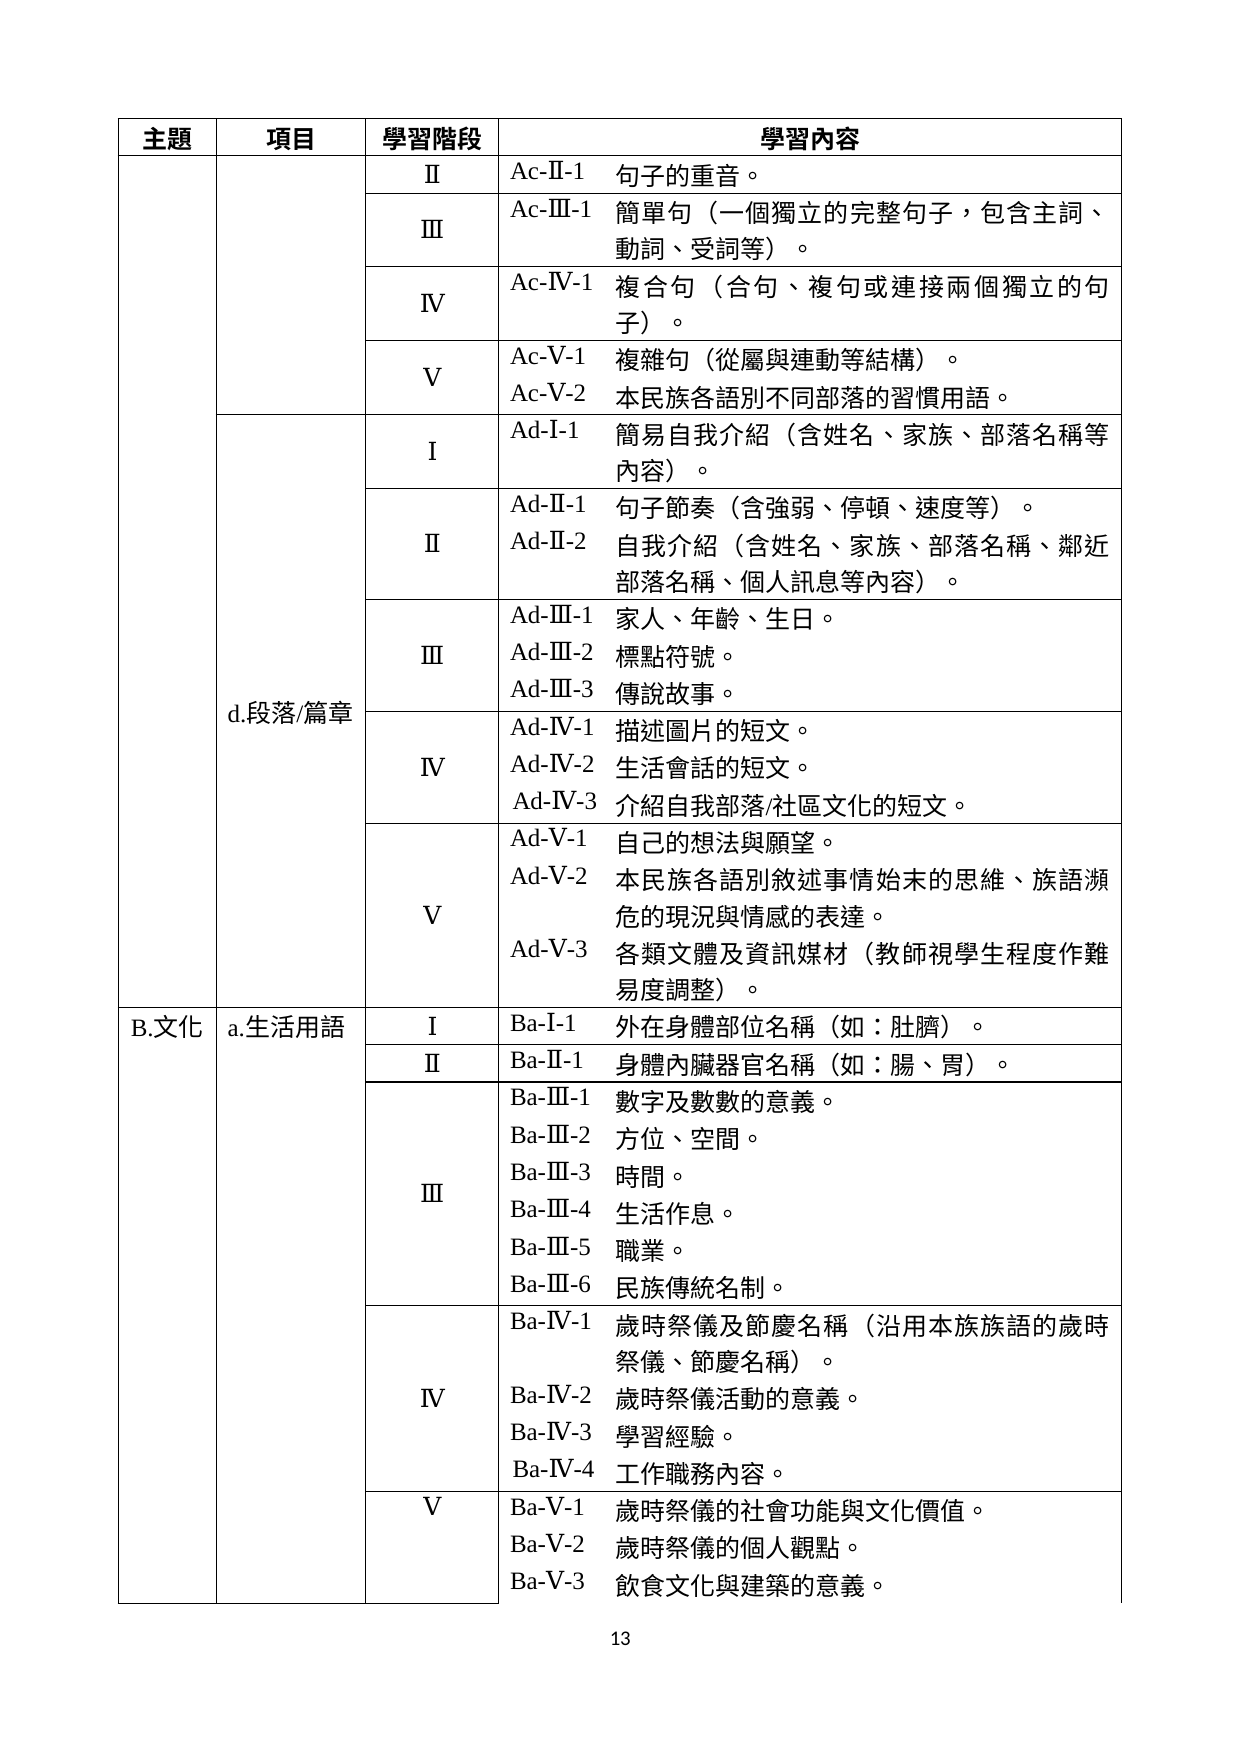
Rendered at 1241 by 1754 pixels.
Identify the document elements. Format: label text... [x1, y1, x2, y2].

table_cell 身體內臟器官名稱（如：腸、胃）。 [617, 1045, 1121, 1081]
table_cell Ad-Ⅴ-2 [499, 860, 617, 933]
table_cell 家人、年齡、生日。 [617, 600, 1121, 636]
table_cell 各類文體及資訊媒材（教師視學生程度作難易度調整）。 [617, 933, 1121, 1007]
table_cell Ⅳ [366, 712, 498, 822]
table_cell 飲食文化與建築的意義。 [617, 1565, 1121, 1602]
table_cell Ba-Ⅰ-1 [499, 1008, 617, 1044]
table_cell Ⅱ [366, 489, 498, 599]
table_cell 介紹自我部落/社區文化的短文。 [617, 785, 1121, 822]
table_cell Ba-Ⅴ-2 [499, 1528, 617, 1565]
table_cell Ⅲ [366, 1083, 498, 1305]
table_cell B.文化 [119, 1008, 216, 1602]
table_cell Ba-Ⅲ-6 [499, 1268, 617, 1305]
table_cell 數字及數數的意義。 [617, 1083, 1121, 1119]
table_cell 歲時祭儀的個人觀點。 [617, 1528, 1121, 1565]
table_cell Ba-Ⅲ-4 [499, 1193, 617, 1231]
table_header 主題 [119, 119, 216, 155]
table_cell 方位、空間。 [617, 1119, 1121, 1156]
table_cell a.生活用語 [217, 1008, 365, 1602]
table_cell 句子的重音。 [617, 156, 1121, 193]
table_cell Ac-Ⅴ-1 [499, 341, 617, 377]
table_cell Ad-Ⅲ-3 [499, 673, 617, 711]
table_header 學習階段 [366, 119, 498, 155]
table_cell 時間。 [617, 1156, 1121, 1193]
table_cell 描述圖片的短文。 [617, 712, 1121, 748]
table_cell Ba-Ⅲ-3 [499, 1156, 617, 1193]
table_cell 簡易自我介紹（含姓名、家族、部落名稱等內容）。 [617, 415, 1121, 488]
table_cell 生活會話的短文。 [617, 748, 1121, 785]
table_cell Ⅳ [366, 267, 498, 340]
table_cell Ba-Ⅱ-1 [499, 1045, 617, 1081]
table_cell Ⅴ [366, 824, 498, 1007]
table_cell Ad-Ⅱ-1 [499, 489, 617, 525]
table_cell Ac-Ⅳ-1 [499, 267, 617, 340]
table_cell Ac-Ⅱ-1 [499, 156, 617, 193]
table_cell 句子節奏（含強弱、停頓、速度等）。 [617, 489, 1121, 525]
table_cell 傳說故事。 [617, 673, 1121, 711]
table_cell 歲時祭儀及節慶名稱（沿用本族族語的歲時祭儀、節慶名稱）。 [617, 1306, 1121, 1379]
table_cell Ad-Ⅳ-2 [499, 748, 617, 785]
table_cell 歲時祭儀的社會功能與文化價值。 [617, 1492, 1121, 1528]
table_cell Ba-Ⅳ-2 [499, 1379, 617, 1416]
table_header 項目 [217, 119, 365, 155]
table_cell Ad-Ⅲ-1 [499, 600, 617, 636]
table_cell 本民族各語別敘述事情始末的思維、族語瀕危的現況與情感的表達。 [617, 860, 1121, 933]
table_cell Ⅰ [366, 1008, 498, 1044]
table_cell Ba-Ⅳ-1 [499, 1306, 617, 1379]
table_cell d.段落/篇章 [217, 415, 365, 1007]
table_cell 標點符號。 [617, 636, 1121, 673]
table_cell 簡單句（一個獨立的完整句子，包含主詞、動詞、受詞等）。 [617, 194, 1121, 266]
table_cell Ⅴ [366, 341, 498, 414]
table_cell Ⅲ [366, 600, 498, 711]
table_cell Ad-Ⅴ-1 [499, 824, 617, 860]
table_cell Ⅴ [366, 1492, 498, 1602]
table_cell 歲時祭儀活動的意義。 [617, 1379, 1121, 1416]
table_cell Ad-Ⅲ-2 [499, 636, 617, 673]
table_cell Ad-Ⅱ-2 [499, 525, 617, 599]
table_cell Ad-Ⅴ-3 [499, 933, 617, 1007]
table_cell Ⅰ [366, 415, 498, 488]
table_cell Ⅳ [366, 1306, 498, 1491]
table_cell Ba-Ⅳ-4 [499, 1453, 617, 1491]
table_cell Ac-Ⅲ-1 [499, 194, 617, 266]
table_cell Ad-Ⅳ-3 [499, 785, 617, 822]
table_cell 本民族各語別不同部落的習慣用語。 [617, 377, 1121, 414]
table_cell Ad-Ⅰ-1 [499, 415, 617, 488]
table_cell Ⅱ [366, 156, 498, 193]
table_cell Ba-Ⅲ-1 [499, 1083, 617, 1119]
table_cell Ⅱ [366, 1045, 498, 1081]
table_cell 自我介紹（含姓名、家族、部落名稱、鄰近部落名稱、個人訊息等內容）。 [617, 525, 1121, 599]
table_cell Ba-Ⅴ-3 [499, 1565, 617, 1602]
table_cell 複雜句（從屬與連動等結構）。 [617, 341, 1121, 377]
table_cell 學習經驗。 [617, 1416, 1121, 1453]
table_cell Ba-Ⅲ-2 [499, 1119, 617, 1156]
table_cell 外在身體部位名稱（如：肚臍）。 [617, 1008, 1121, 1044]
table_cell [119, 156, 216, 1007]
table_cell 複合句（合句、複句或連接兩個獨立的句子）。 [617, 267, 1121, 340]
table_cell Ad-Ⅳ-1 [499, 712, 617, 748]
table_cell 職業。 [617, 1231, 1121, 1268]
table_cell Ba-Ⅴ-1 [499, 1492, 617, 1528]
table_header 學習內容 [499, 119, 1121, 155]
table_cell Ba-Ⅳ-3 [499, 1416, 617, 1453]
table_cell 工作職務內容。 [617, 1453, 1121, 1491]
table_cell [217, 156, 365, 414]
table_cell 民族傳統名制。 [617, 1268, 1121, 1305]
table_cell Ⅲ [366, 194, 498, 266]
table_cell 生活作息。 [617, 1193, 1121, 1231]
table_cell Ba-Ⅲ-5 [499, 1231, 617, 1268]
table_cell 自己的想法與願望。 [617, 824, 1121, 860]
table_cell Ac-Ⅴ-2 [499, 377, 617, 414]
